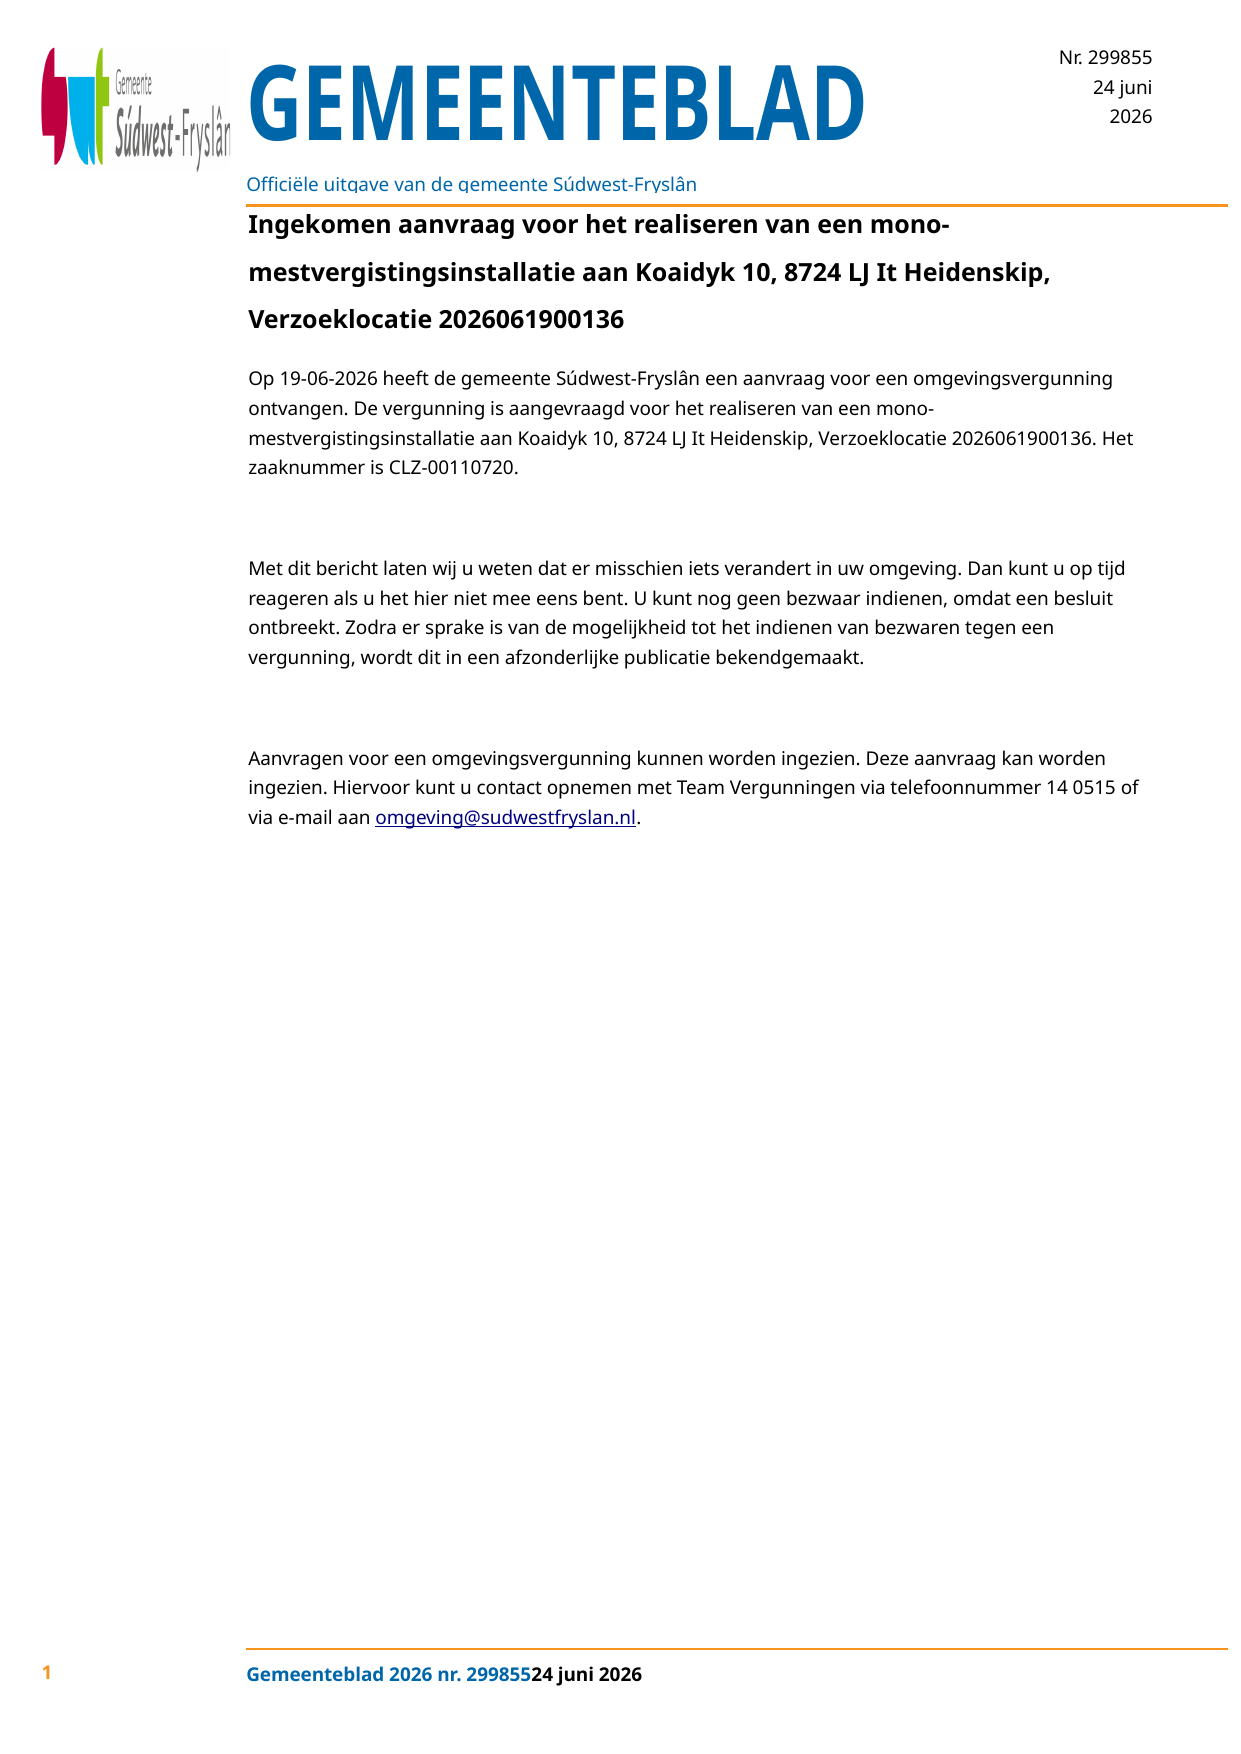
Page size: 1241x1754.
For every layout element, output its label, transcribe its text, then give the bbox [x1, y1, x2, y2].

picture [41, 47, 231, 172]
text Met dit bericht laten wij u weten dat er misschien iets verandert in uw omgeving. Dan kunt u op tijd reageren als u het hier niet mee eens bent. U kunt nog geen bezwaar indienen, omdat een besluit ontbreekt. Zodra er sprake is van de mogelijkheid tot het indienen van bezwaren tegen een vergunning, wordt dit in een afzonderlijke publicatie bekendgemaakt. [248, 555, 1152, 669]
text Aanvragen voor een omgevingsvergunning kunnen worden ingezien. Deze aanvraag kan worden ingezien. Hiervoor kunt u contact opnemen met Team Vergunningen via telefoonnummer 14 0515 of via e-mail aan omgeving@sudwestfryslan.nl. [248, 745, 1152, 829]
text Ingekomen aanvraag voor het realiseren van een mono-mestvergistingsinstallatie aan Koaidyk 10, 8724 LJ It Heidenskip, Verzoeklocatie 2026061900136 [248, 207, 1152, 336]
text Op 19-06-2026 heeft de gemeente Súdwest-Fryslân een aanvraag voor een omgevingsvergunning ontvangen. De vergunning is aangevraagd voor het realiseren van een mono-mestvergistingsinstallatie aan Koaidyk 10, 8724 LJ It Heidenskip, Verzoeklocatie 2026061900136. Het zaaknummer is CLZ-00110720. [248, 366, 1152, 480]
